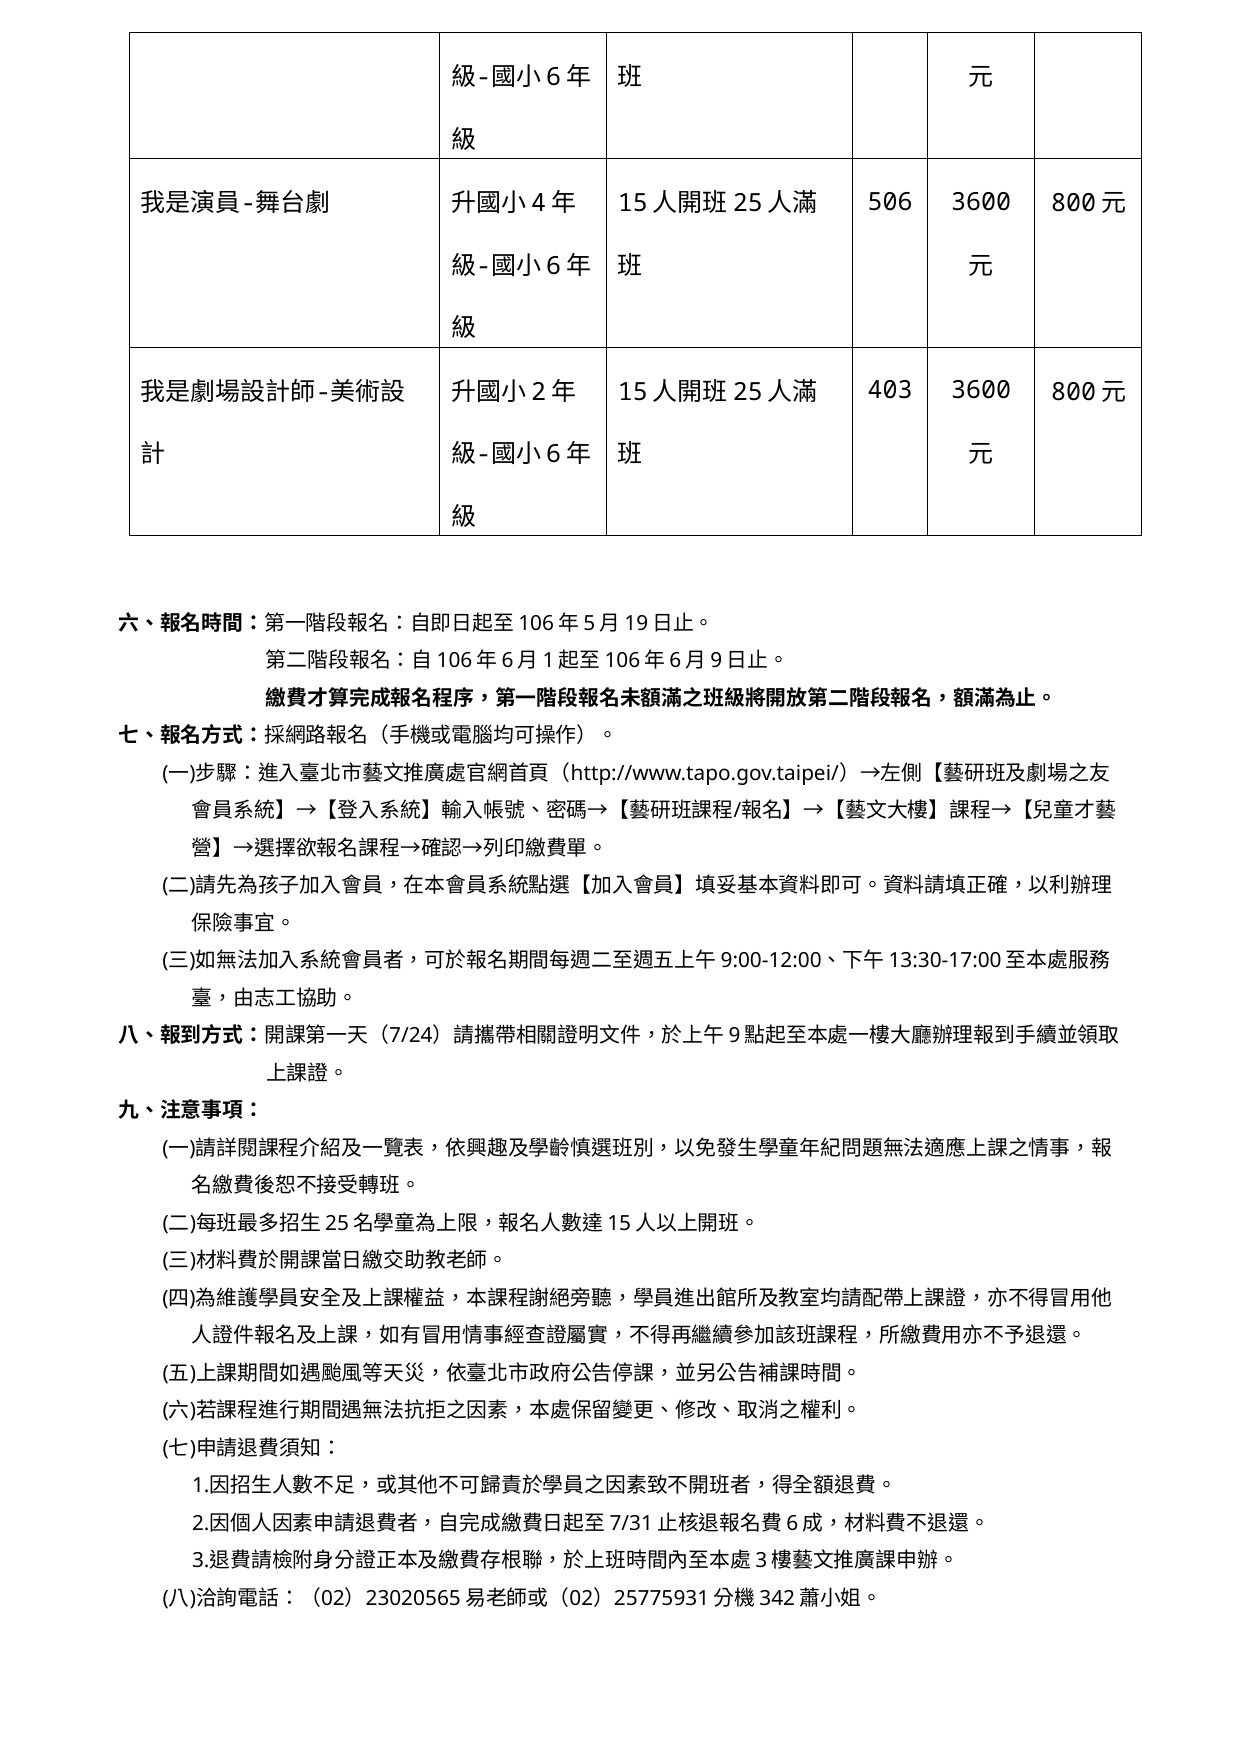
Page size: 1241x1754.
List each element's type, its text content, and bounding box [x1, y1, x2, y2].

table_cell [130, 33, 439, 158]
table_cell [1035, 33, 1141, 158]
text (六)若課程進行期間遇無法抗拒之因素，本處保留變更、修改、取消之權利。 [162, 1386, 1122, 1424]
table_cell 我是劇場設計師-美術設計 [130, 348, 439, 535]
text (四)為維護學員安全及上課權益，本課程謝絕旁聽，學員進出館所及教室均請配帶上課證，亦不得冒用他人證件報名及上課，如有冒用情事經查證屬實，不得再繼續參加該班課程，所繳費用亦不予退還。 [162, 1274, 1122, 1349]
text 七、報名方式：採網路報名（手機或電腦均可操作）。 [118, 711, 1122, 749]
text 1.因招生人數不足，或其他不可歸責於學員之因素致不開班者，得全額退費。 [192, 1461, 1122, 1499]
table_cell 元 [928, 33, 1034, 158]
table_cell 403 [853, 348, 927, 535]
table_cell 升國小2年級-國小6年級 [440, 348, 606, 535]
table_cell [853, 33, 927, 158]
table_cell 506 [853, 159, 927, 347]
text (七)申請退費須知： [162, 1424, 1122, 1461]
text (三)如無法加入系統會員者，可於報名期間每週二至週五上午9:00-12:00、下午13:30-17:00至本處服務臺，由志工協助。 [162, 936, 1122, 1011]
table_cell 我是演員-舞台劇 [130, 159, 439, 347]
text 繳費才算完成報名程序，第一階段報名未額滿之班級將開放第二階段報名，額滿為止。 [266, 674, 1122, 711]
text 九、注意事項： [118, 1086, 1122, 1124]
text (二)每班最多招生25名學童為上限，報名人數達15人以上開班。 [162, 1199, 1122, 1236]
table_cell 班 [607, 33, 852, 158]
text (八)洽詢電話：（02）23020565易老師或（02）25775931分機342蕭小姐。 [162, 1574, 1122, 1611]
text 第二階段報名：自106年6月1起至106年6月9日止。 [266, 636, 1122, 674]
text (五)上課期間如遇颱風等天災，依臺北市政府公告停課，並另公告補課時間。 [162, 1349, 1122, 1386]
table_cell 3600元 [928, 159, 1034, 347]
text 六、報名時間：第一階段報名：自即日起至106年5月19日止。 [118, 599, 1122, 636]
text 3.退費請檢附身分證正本及繳費存根聯，於上班時間內至本處3樓藝文推廣課申辦。 [192, 1536, 1122, 1574]
text (一)請詳閱課程介紹及一覽表，依興趣及學齡慎選班別，以免發生學童年紀問題無法適應上課之情事，報名繳費後恕不接受轉班。 [162, 1124, 1122, 1199]
table_cell 800元 [1035, 348, 1141, 535]
table_cell 15人開班25人滿班 [607, 348, 852, 535]
table_cell 升國小4年級-國小6年級 [440, 159, 606, 347]
text (一)步驟：進入臺北市藝文推廣處官網首頁（http://www.tapo.gov.taipei/）→左側【藝研班及劇場之友會員系統】→【登入系統】輸入帳號、密碼→【藝研班課程/報名】→【藝文大樓】課程→【兒童才藝營】→選擇欲報名課程→確認→列印繳費單。 [162, 749, 1122, 861]
text (二)請先為孩子加入會員，在本會員系統點選【加入會員】填妥基本資料即可。資料請填正確，以利辦理保險事宜。 [162, 861, 1122, 936]
text 八、報到方式：開課第一天（7/24）請攜帶相關證明文件，於上午9點起至本處一樓大廳辦理報到手續並領取上課證。 [118, 1011, 1122, 1086]
table_cell 3600元 [928, 348, 1034, 535]
text (三)材料費於開課當日繳交助教老師。 [162, 1236, 1122, 1274]
text 2.因個人因素申請退費者，自完成繳費日起至7/31止核退報名費6成，材料費不退還。 [192, 1499, 1122, 1536]
table_cell 800元 [1035, 159, 1141, 347]
table_cell 級-國小6年級 [440, 33, 606, 158]
table_cell 15人開班25人滿班 [607, 159, 852, 347]
